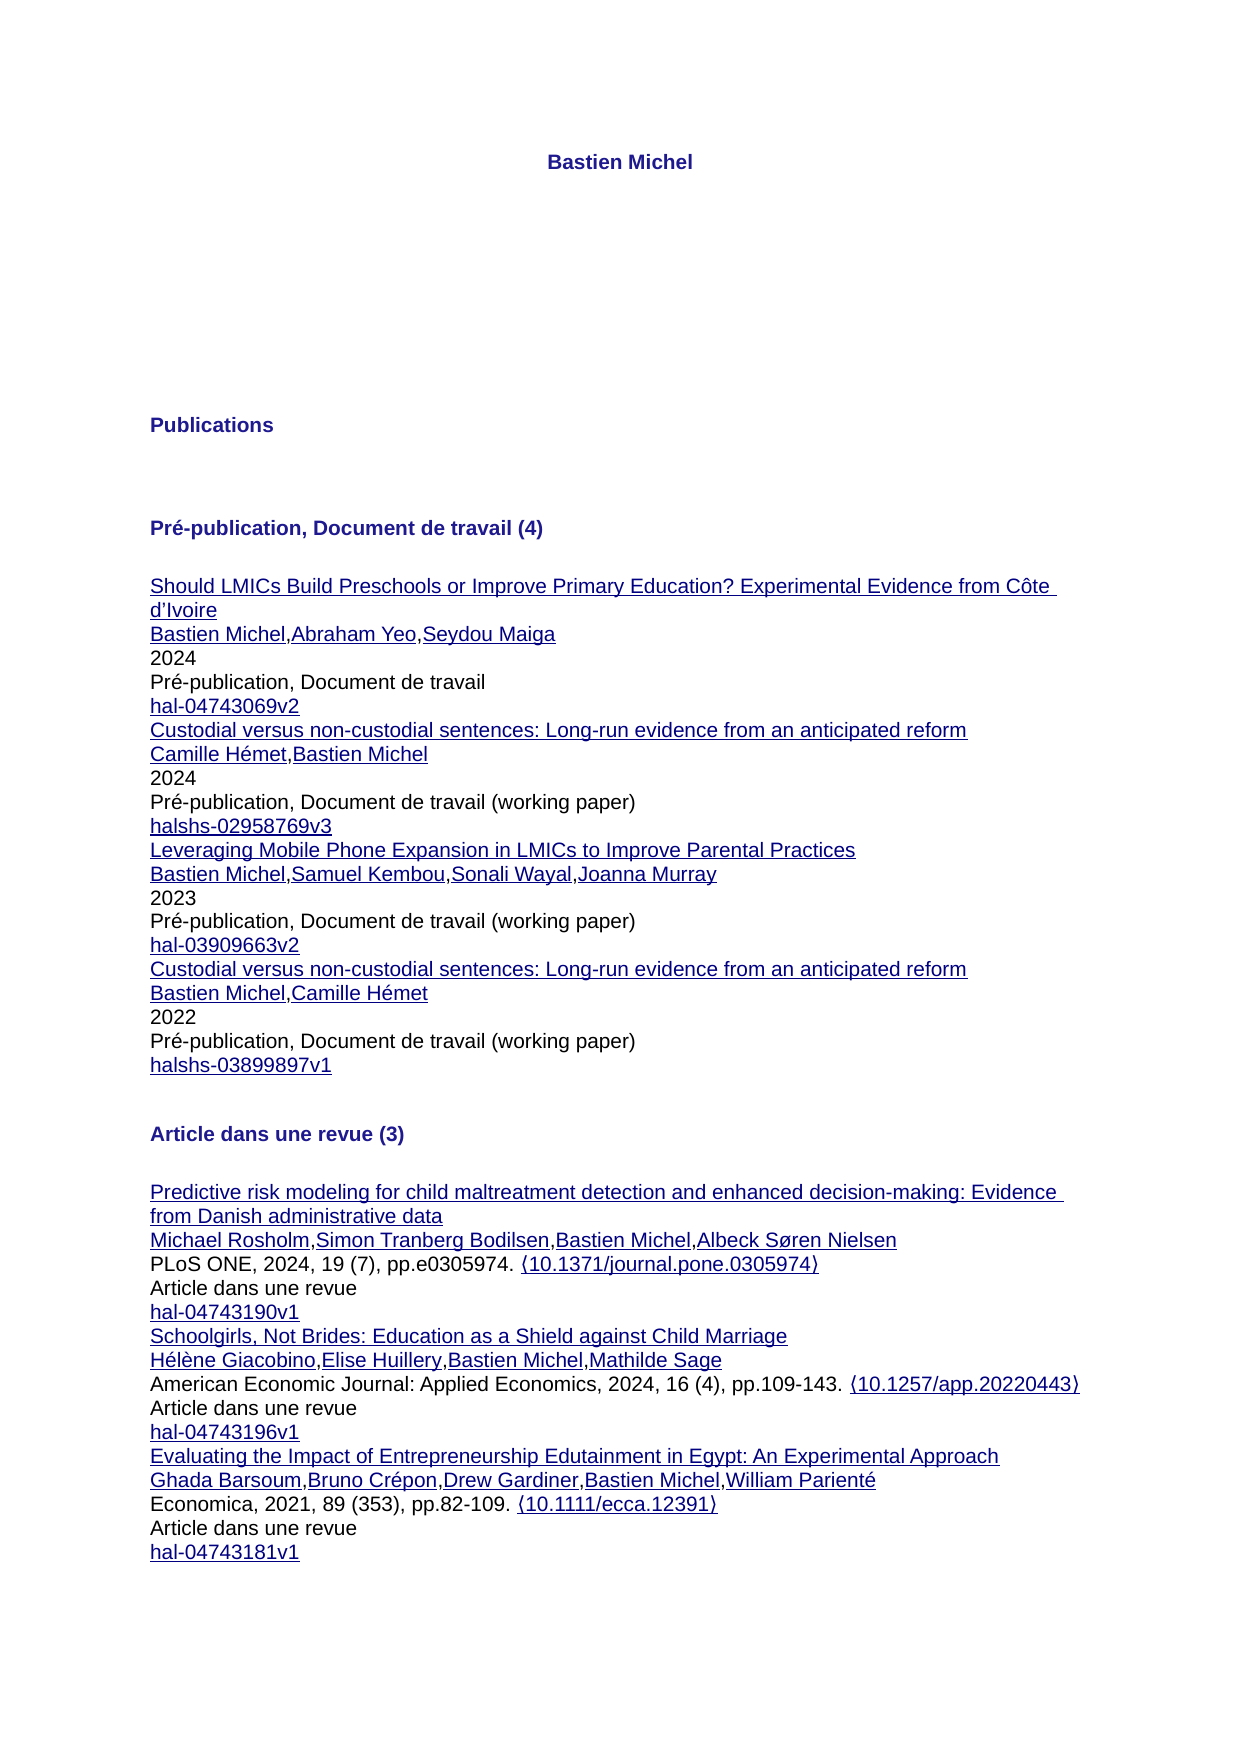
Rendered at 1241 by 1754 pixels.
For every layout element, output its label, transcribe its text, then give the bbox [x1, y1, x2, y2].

table_cell Custodial versus non-custodial sentences: Long-run evidence from an anticipated reform Camille Hémet,Bastien Michel 2024 Pré-publication, Document de travail (working paper) halshs-02958769v3 [150, 718, 1090, 837]
table_header Predictive risk modeling for child maltreatment detection and enhanced decision-making: Evidence from Danish administrative data Michael Rosholm,Simon Tranberg Bodilsen,Bastien Michel,Albeck Søren Nielsen PLoS ONE, 2024, 19 (7), pp.e0305974. ⟨10.1371/journal.pone.0305974⟩ Article dans une revue hal-04743190v1 [150, 1180, 1090, 1324]
subtitle Publications [150, 412, 1090, 436]
table_cell Custodial versus non-custodial sentences: Long-run evidence from an anticipated reform Bastien Michel,Camille Hémet 2022 Pré-publication, Document de travail (working paper) halshs-03899897v1 [150, 957, 1090, 1077]
subtitle Pré-publication, Document de travail (4) [150, 516, 1090, 539]
table_cell Schoolgirls, Not Brides: Education as a Shield against Child Marriage Hélène Giacobino,Elise Huillery,Bastien Michel,Mathilde Sage American Economic Journal: Applied Economics, 2024, 16 (4), pp.109-143. ⟨10.1257/app.20220443⟩ Article dans une revue hal-04743196v1 [150, 1324, 1090, 1444]
table_cell Leveraging Mobile Phone Expansion in LMICs to Improve Parental Practices Bastien Michel,Samuel Kembou,Sonali Wayal,Joanna Murray 2023 Pré-publication, Document de travail (working paper) hal-03909663v2 [150, 838, 1090, 957]
subtitle Bastien Michel [150, 150, 1090, 174]
table_cell Evaluating the Impact of Entrepreneurship Edutainment in Egypt: An Experimental Approach Ghada Barsoum,Bruno Crépon,Drew Gardiner,Bastien Michel,William Parienté Economica, 2021, 89 (353), pp.82-109. ⟨10.1111/ecca.12391⟩ Article dans une revue hal-04743181v1 [150, 1444, 1090, 1563]
subtitle Article dans une revue (3) [150, 1122, 1090, 1146]
table_header Should LMICs Build Preschools or Improve Primary Education? Experimental Evidence from Côte d’Ivoire Bastien Michel,Abraham Yeo,Seydou Maiga 2024 Pré-publication, Document de travail hal-04743069v2 [150, 574, 1090, 718]
